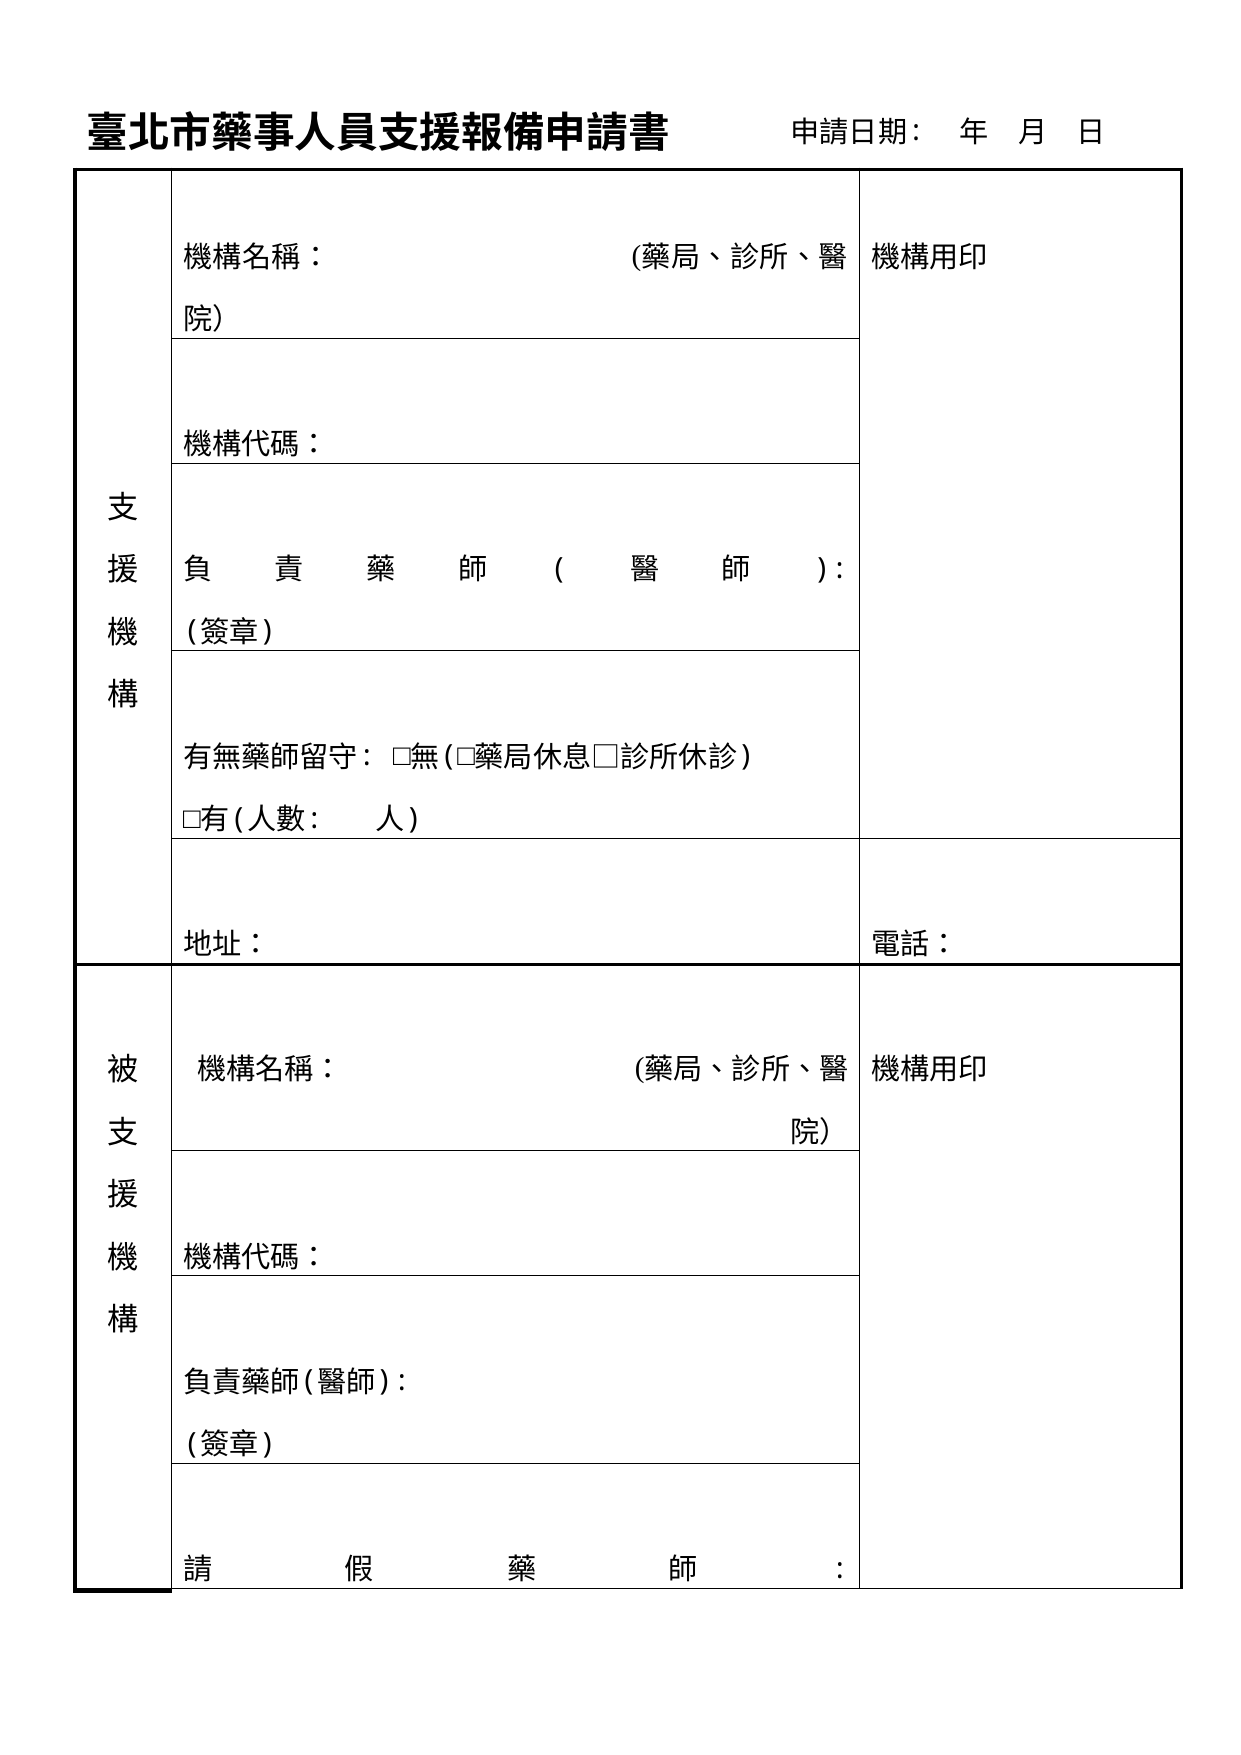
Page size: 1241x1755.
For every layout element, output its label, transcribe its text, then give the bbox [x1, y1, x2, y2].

table_cell 機構名稱： (藥局、診所、醫院） [172, 171, 859, 338]
table_cell 負責藥師(醫師): (簽章) [172, 1276, 859, 1463]
table_cell 機構用印 [860, 171, 1180, 838]
table_cell 請假藥師: [172, 1464, 859, 1588]
table_cell 被 支 援 機 構 [77, 966, 171, 1588]
table_cell 機構用印 [860, 966, 1180, 1588]
table_cell 電話： [860, 839, 1180, 963]
table_cell 地址： [172, 839, 859, 963]
table_cell 負責藥師(醫師): (簽章) [172, 464, 859, 650]
table_cell 支 援 機 構 [77, 171, 171, 963]
table_cell 機構代碼： [172, 1151, 859, 1275]
table_cell 有無藥師留守: □無(□藥局休息□診所休診) □有(人數: 人) [172, 651, 859, 838]
table_cell 機構名稱： (藥局、診所、醫院） [172, 966, 859, 1150]
table_cell 機構代碼： [172, 339, 859, 463]
table_header 臺北市藥事人員支援報備申請書 申請日期: 年 月 日 [75, 88, 1181, 167]
